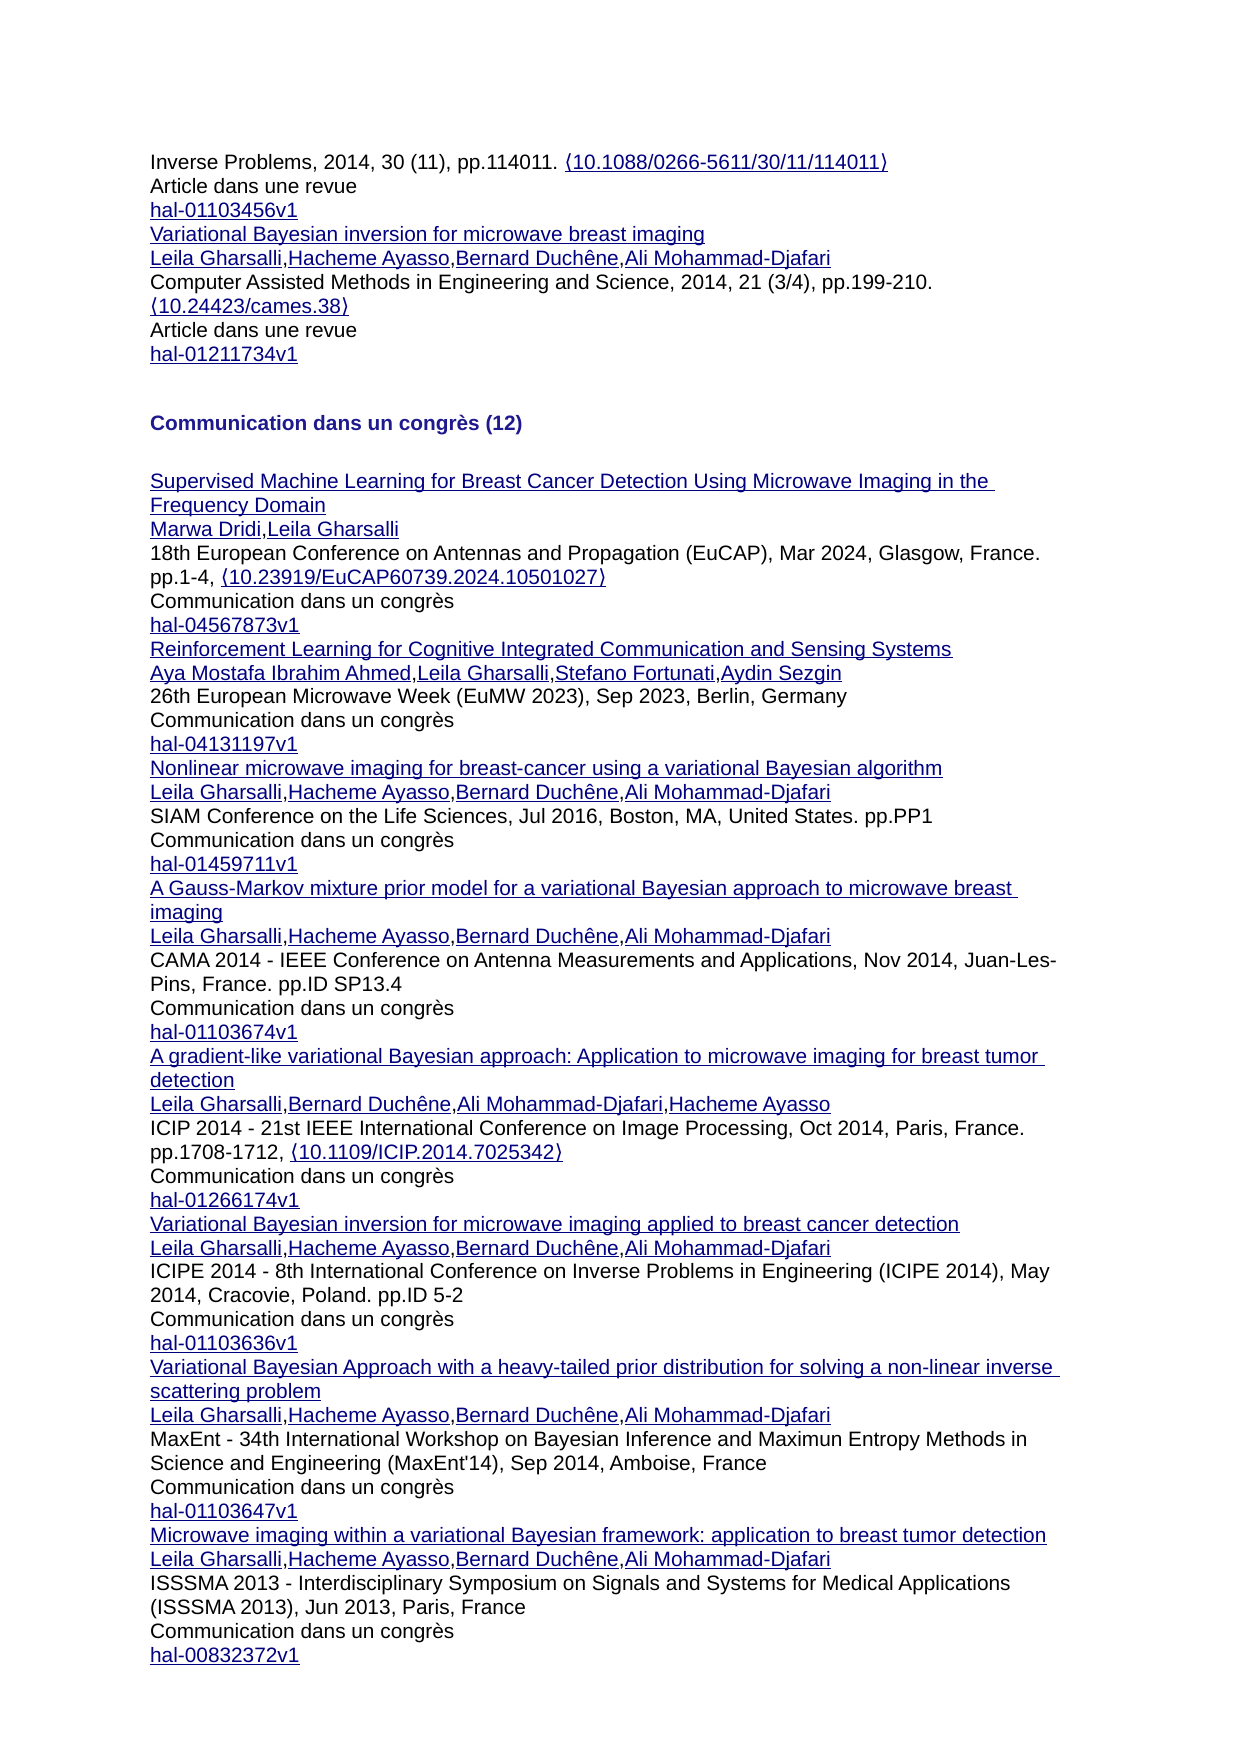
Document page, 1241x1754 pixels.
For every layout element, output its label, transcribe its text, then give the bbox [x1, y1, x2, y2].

table_cell Variational Bayesian inversion for microwave breast imaging Leila Gharsalli,Hacheme Ayasso,Bernard Duchêne,Ali Mohammad-Djafari Computer Assisted Methods in Engineering and Science, 2014, 21 (3/4), pp.199-210. ⟨10.24423/cames.38⟩ Article dans une revue hal-01211734v1 [150, 222, 1090, 366]
subtitle Communication dans un congrès (12) [150, 410, 1090, 434]
table_cell A gradient-like variational Bayesian approach: Application to microwave imaging for breast tumor detection Leila Gharsalli,Bernard Duchêne,Ali Mohammad-Djafari,Hacheme Ayasso ICIP 2014 - 21st IEEE International Conference on Image Processing, Oct 2014, Paris, France. pp.1708-1712, ⟨10.1109/ICIP.2014.7025342⟩ Communication dans un congrès hal-01266174v1 [150, 1044, 1090, 1211]
table_cell A Gauss-Markov mixture prior model for a variational Bayesian approach to microwave breast imaging Leila Gharsalli,Hacheme Ayasso,Bernard Duchêne,Ali Mohammad-Djafari CAMA 2014 - IEEE Conference on Antenna Measurements and Applications, Nov 2014, Juan-Les-Pins, France. pp.ID SP13.4 Communication dans un congrès hal-01103674v1 [150, 876, 1090, 1044]
table_cell Microwave imaging within a variational Bayesian framework: application to breast tumor detection Leila Gharsalli,Hacheme Ayasso,Bernard Duchêne,Ali Mohammad-Djafari ISSSMA 2013 - Interdisciplinary Symposium on Signals and Systems for Medical Applications (ISSSMA 2013), Jun 2013, Paris, France Communication dans un congrès hal-00832372v1 [150, 1523, 1090, 1667]
table_cell Variational Bayesian Approach with a heavy-tailed prior distribution for solving a non-linear inverse scattering problem Leila Gharsalli,Hacheme Ayasso,Bernard Duchêne,Ali Mohammad-Djafari MaxEnt - 34th International Workshop on Bayesian Inference and Maximun Entropy Methods in Science and Engineering (MaxEnt'14), Sep 2014, Amboise, France Communication dans un congrès hal-01103647v1 [150, 1355, 1090, 1523]
table_cell Nonlinear microwave imaging for breast-cancer using a variational Bayesian algorithm Leila Gharsalli,Hacheme Ayasso,Bernard Duchêne,Ali Mohammad-Djafari SIAM Conference on the Life Sciences, Jul 2016, Boston, MA, United States. pp.PP1 Communication dans un congrès hal-01459711v1 [150, 756, 1090, 876]
table_header Supervised Machine Learning for Breast Cancer Detection Using Microwave Imaging in the Frequency Domain Marwa Dridi,Leila Gharsalli 18th European Conference on Antennas and Propagation (EuCAP), Mar 2024, Glasgow, France. pp.1-4, ⟨10.23919/EuCAP60739.2024.10501027⟩ Communication dans un congrès hal-04567873v1 [150, 469, 1090, 636]
table_cell Variational Bayesian inversion for microwave imaging applied to breast cancer detection Leila Gharsalli,Hacheme Ayasso,Bernard Duchêne,Ali Mohammad-Djafari ICIPE 2014 - 8th International Conference on Inverse Problems in Engineering (ICIPE 2014), May 2014, Cracovie, Poland. pp.ID 5-2 Communication dans un congrès hal-01103636v1 [150, 1211, 1090, 1355]
table_cell Reinforcement Learning for Cognitive Integrated Communication and Sensing Systems Aya Mostafa Ibrahim Ahmed,Leila Gharsalli,Stefano Fortunati,Aydin Sezgin 26th European Microwave Week (EuMW 2023), Sep 2023, Berlin, Germany Communication dans un congrès hal-04131197v1 [150, 636, 1090, 756]
table_cell Inverse Problems, 2014, 30 (11), pp.114011. ⟨10.1088/0266-5611/30/11/114011⟩ Article dans une revue hal-01103456v1 [150, 150, 1090, 222]
